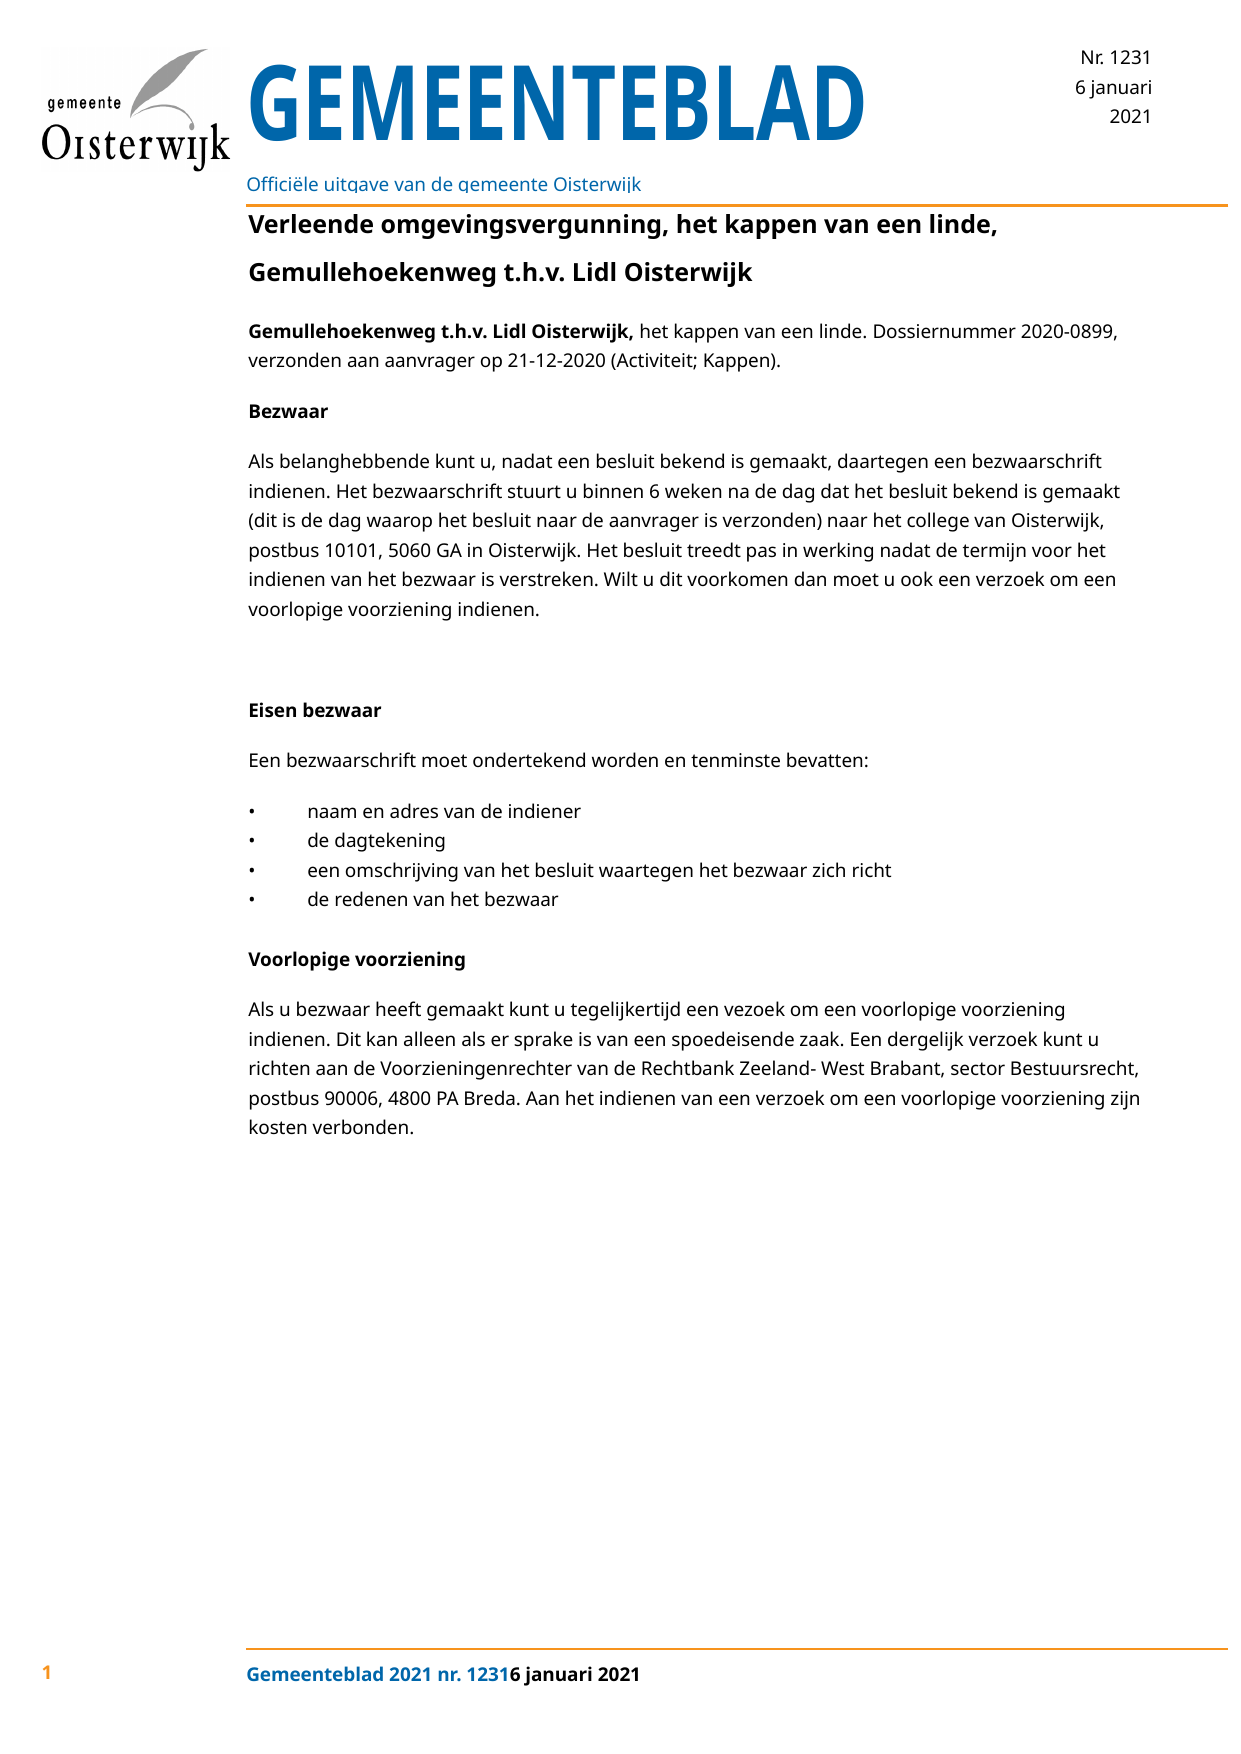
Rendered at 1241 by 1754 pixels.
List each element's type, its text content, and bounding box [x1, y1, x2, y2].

text Bezwaar [248, 398, 1152, 424]
list een omschrijving van het besluit waartegen het bezwaar zich richt [248, 857, 1152, 883]
list de dagtekening [248, 827, 1152, 853]
list naam en adres van de indiener [248, 798, 1152, 824]
text Een bezwaarschrift moet ondertekend worden en tenminste bevatten: [248, 747, 1152, 773]
text Als u bezwaar heeft gemaakt kunt u tegelijkertijd een vezoek om een voorlopige voorziening indienen. Dit kan alleen als er sprake is van een spoedeisende zaak. Een dergelijk verzoek kunt u richten aan de Voorzieningenrechter van de Rechtbank Zeeland- West Brabant, sector Bestuursrecht, postbus 90006, 4800 PA Breda. Aan het indienen van een verzoek om een voorlopige voorziening zijn kosten verbonden. [248, 996, 1152, 1140]
list de redenen van het bezwaar [248, 887, 1152, 912]
text Verleende omgevingsvergunning, het kappen van een linde, Gemullehoekenweg t.h.v. Lidl Oisterwijk [248, 207, 1152, 288]
picture [41, 47, 231, 172]
text Voorlopige voorziening [248, 946, 1152, 972]
text Als belanghebbende kunt u, nadat een besluit bekend is gemaakt, daartegen een bezwaarschrift indienen. Het bezwaarschrift stuurt u binnen 6 weken na de dag dat het besluit bekend is gemaakt (dit is de dag waarop het besluit naar de aanvrager is verzonden) naar het college van Oisterwijk, postbus 10101, 5060 GA in Oisterwijk. Het besluit treedt pas in werking nadat de termijn voor het indienen van het bezwaar is verstreken. Wilt u dit voorkomen dan moet u ook een verzoek om een voorlopige voorziening indienen. [248, 448, 1152, 622]
text Gemullehoekenweg t.h.v. Lidl Oisterwijk, het kappen van een linde. Dossiernummer 2020-0899, verzonden aan aanvrager op 21-12-2020 (Activiteit; Kappen). [248, 318, 1152, 373]
text Eisen bezwaar [248, 697, 1152, 723]
